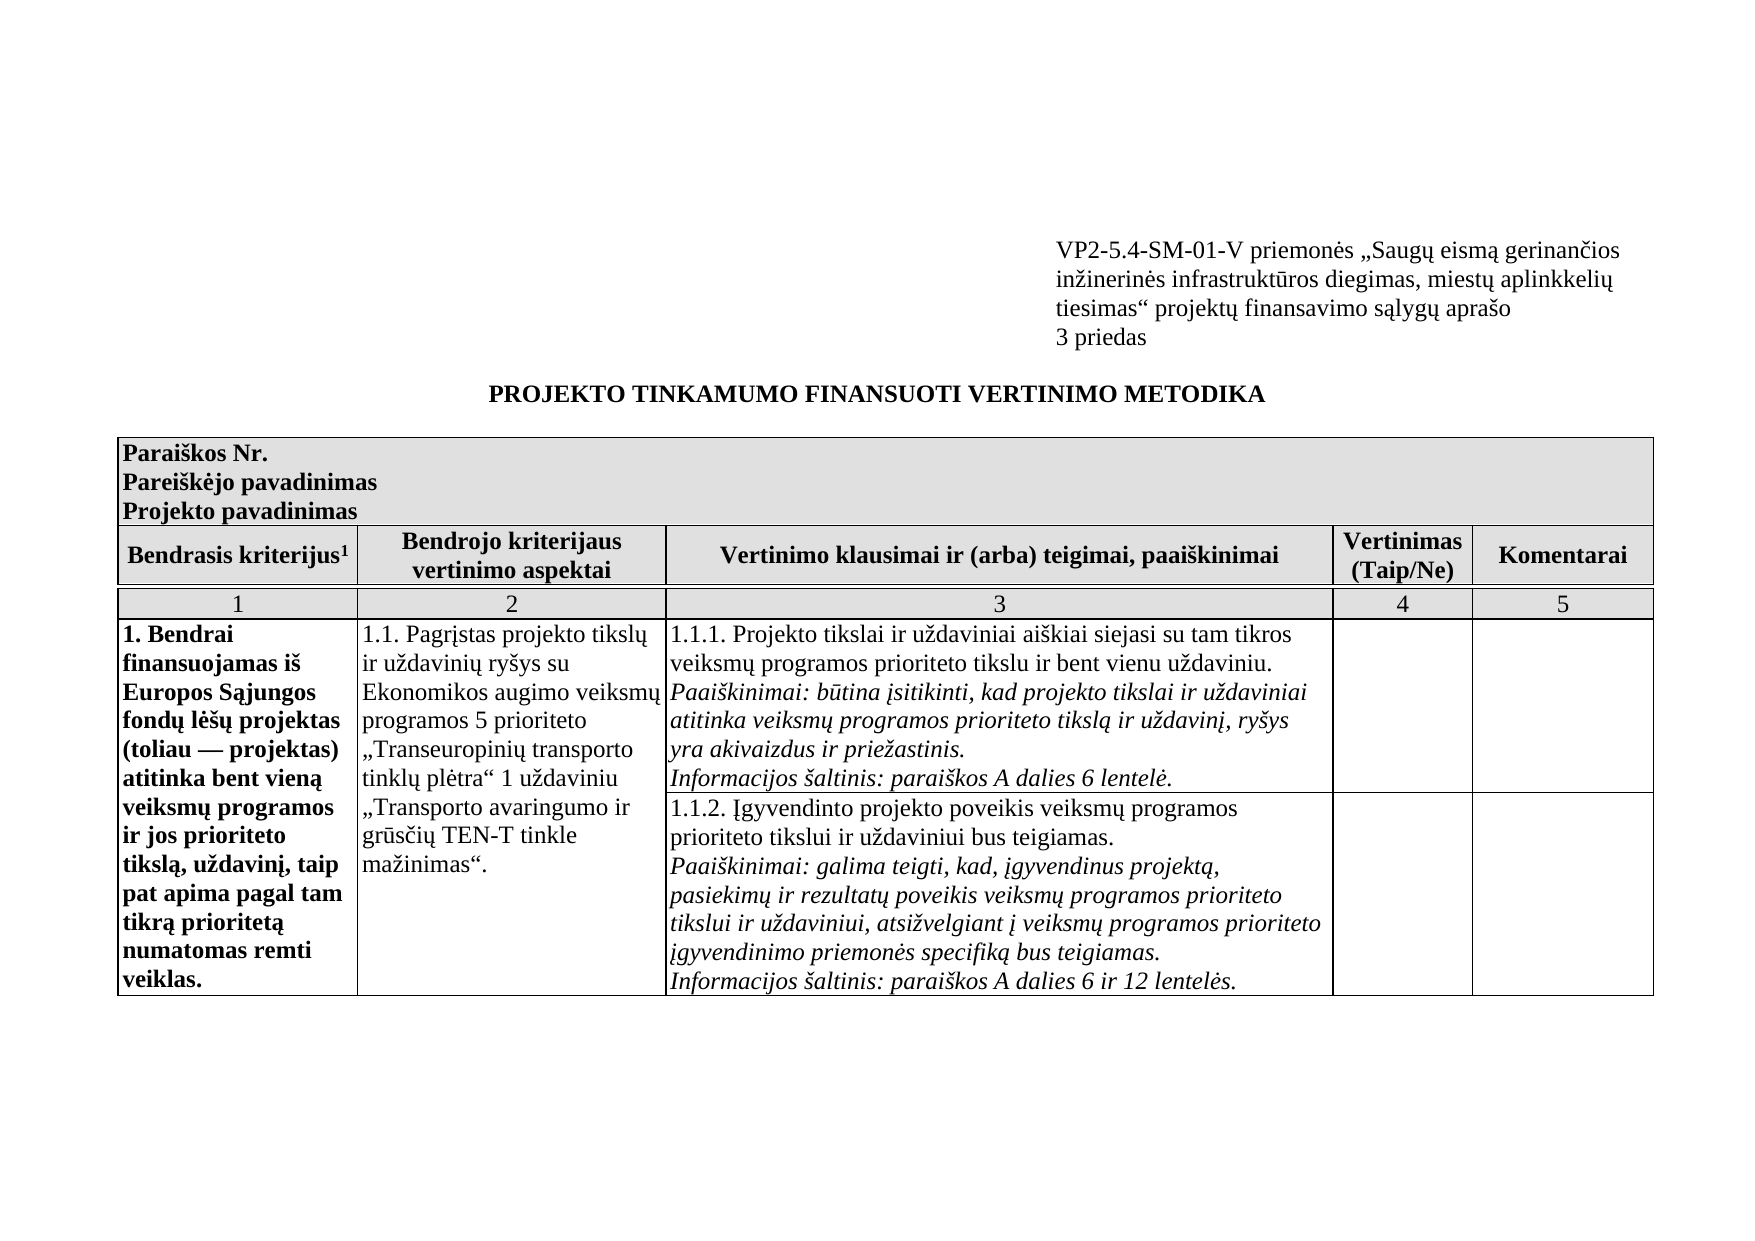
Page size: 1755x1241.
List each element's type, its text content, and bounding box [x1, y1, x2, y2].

table_cell [1473, 620, 1653, 792]
table_cell [1334, 793, 1472, 995]
table_cell Komentarai [1473, 526, 1653, 583]
table_cell [1334, 620, 1472, 792]
table_header 1 [119, 589, 357, 618]
table_header 3 [667, 589, 1332, 618]
table_header 2 [358, 589, 665, 618]
table_cell Vertinimas (Taip/Ne) [1334, 526, 1472, 583]
table_header 5 [1473, 589, 1653, 618]
table_header 4 [1334, 589, 1472, 618]
table_cell 1.1.1. Projekto tikslai ir uždaviniai aiškiai siejasi su tam tikros veiksmų programos prioriteto tikslu ir bent vienu uždaviniu. Paaiškinimai: būtina įsitikinti, kad projekto tikslai ir uždaviniai atitinka veiksmų programos prioriteto tikslą ir uždavinį, ryšys yra akivaizdus ir priežastinis. Informacijos šaltinis: paraiškos A dalies 6 lentelė. [667, 620, 1332, 792]
table_cell Bendrojo kriterijaus vertinimo aspektai [358, 526, 665, 583]
table_cell 1.1. Pagrįstas projekto tikslų ir uždavinių ryšys su Ekonomikos augimo veiksmų programos 5 prioriteto „Transeuropinių transporto tinklų plėtra“ 1 uždaviniu „Transporto avaringumo ir grūsčių TEN-T tinkle mažinimas“. [358, 620, 665, 995]
text PROJEKTO TINKAMUMO FINANSUOTI VERTINIMO METODIKA [118, 379, 1636, 408]
table_cell 1. Bendrai finansuojamas iš Europos Sąjungos fondų lėšų projektas (toliau — projektas) atitinka bent vieną veiksmų programos ir jos prioriteto tikslą, uždavinį, taip pat apima pagal tam tikrą prioritetą numatomas remti veiklas. [119, 620, 357, 995]
table_cell Bendrasis kriterijus1 [119, 526, 357, 583]
table_cell 1.1.2. Įgyvendinto projekto poveikis veiksmų programos prioriteto tikslui ir uždaviniui bus teigiamas. Paaiškinimai: galima teigti, kad, įgyvendinus projektą, pasiekimų ir rezultatų poveikis veiksmų programos prioriteto tikslui ir uždaviniui, atsižvelgiant į veiksmų programos prioriteto įgyvendinimo priemonės specifiką bus teigiamas. Informacijos šaltinis: paraiškos A dalies 6 ir 12 lentelės. [667, 793, 1332, 995]
table_cell [1473, 793, 1653, 995]
text VP2-5.4-SM-01-V priemonės „Saugų eismą gerinančios inžinerinės infrastruktūros diegimas, miestų aplinkkelių tiesimas“ projektų finansavimo sąlygų aprašo [1056, 235, 1636, 322]
table_header Paraiškos Nr. Pareiškėjo pavadinimas Projekto pavadinimas [119, 438, 1653, 524]
text 3 priedas [1056, 322, 1636, 350]
table_cell Vertinimo klausimai ir (arba) teigimai, paaiškinimai [667, 526, 1332, 583]
